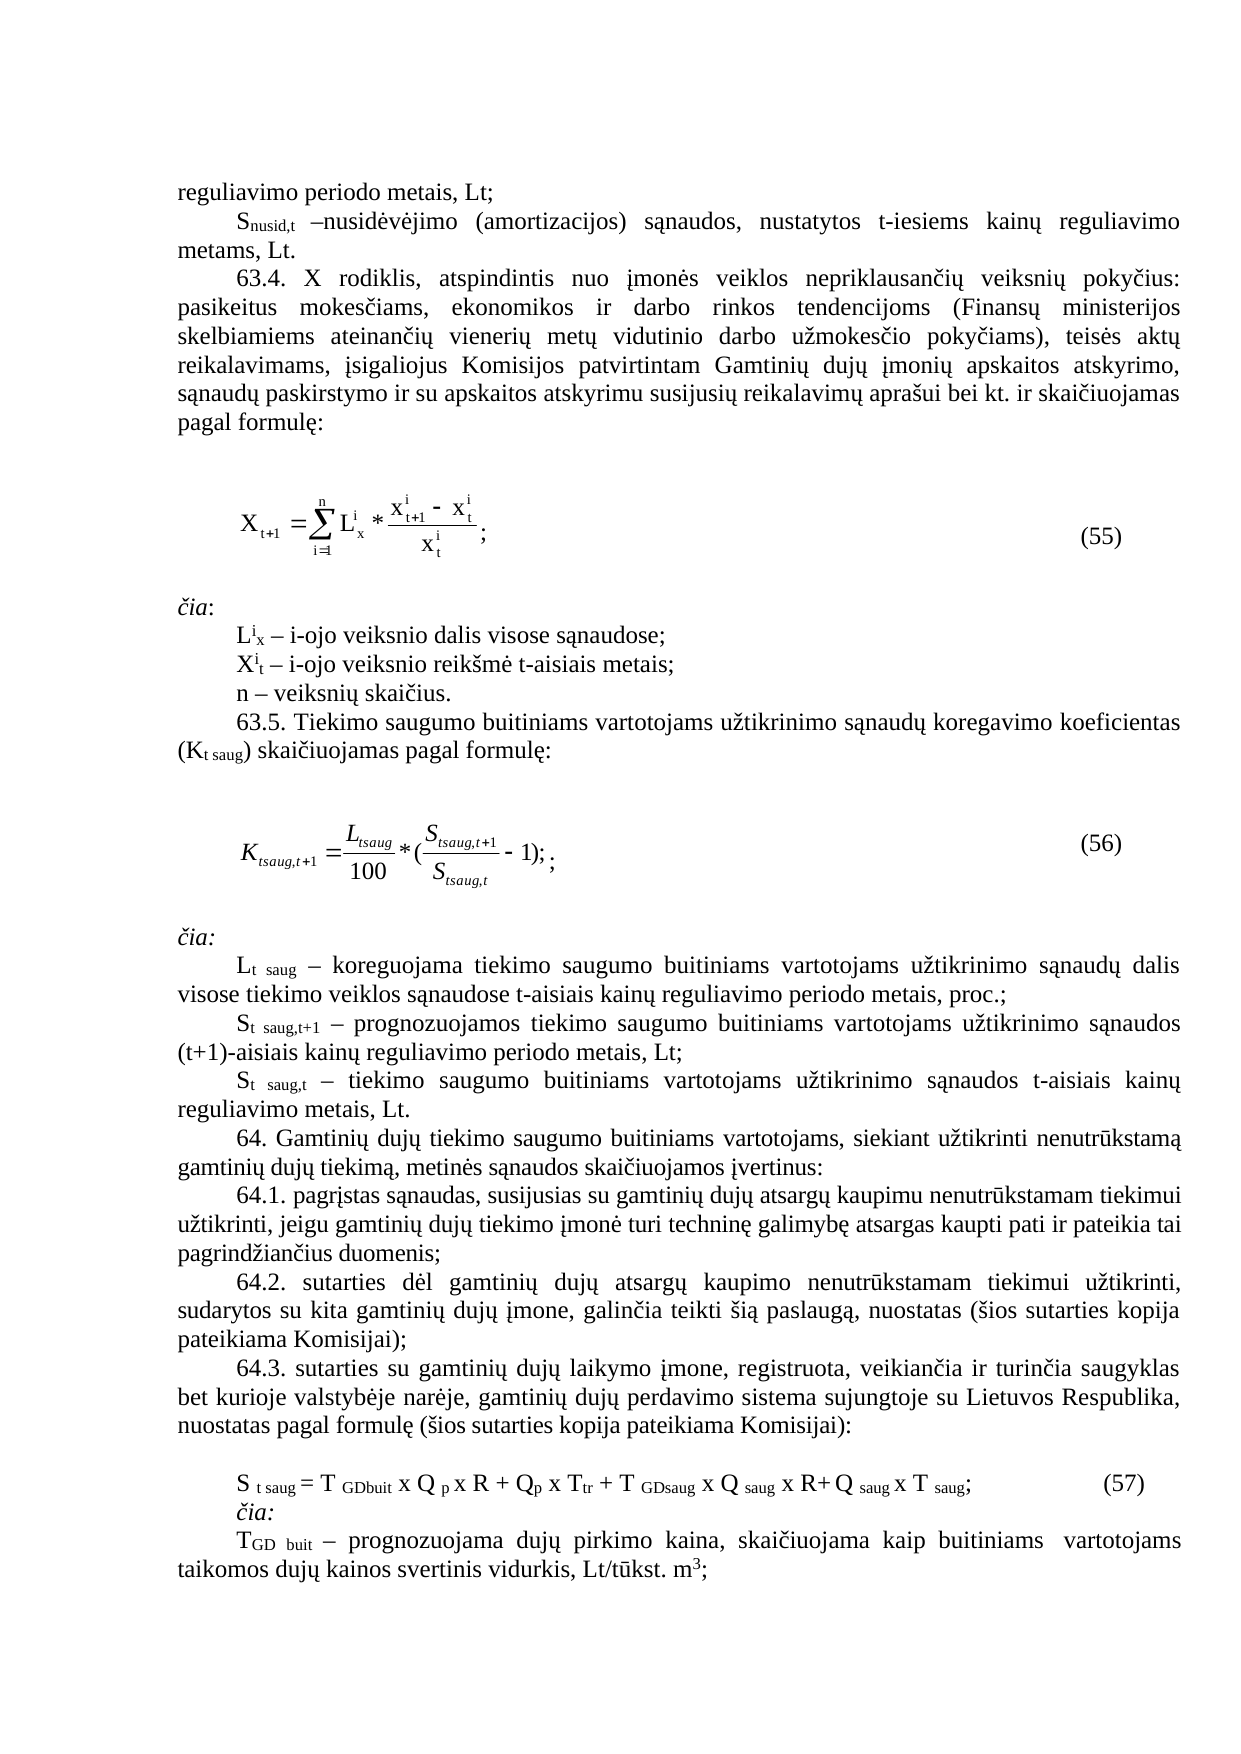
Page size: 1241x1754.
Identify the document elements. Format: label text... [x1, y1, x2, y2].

text (formulė); (55) [177, 465, 1181, 563]
text 63.5. Tiekimo saugumo buitiniams vartotojams užtikrinimo sąnaudų koregavimo koeficientas (Kt saug) skaičiuojamas pagal formulę: [177, 707, 1181, 764]
text 63.4. X rodiklis, atspindintis nuo įmonės veiklos nepriklausančių veiksnių pokyčius: pasikeitus mokesčiams, ekonomikos ir darbo rinkos tendencijoms (Finansų ministerijos skelbiamiems ateinančių vienerių metų vidutinio darbo užmokesčio pokyčiams), teisės aktų reikalavimams, įsigaliojus Komisijos patvirtintam Gamtinių dujų įmonių apskaitos atskyrimo, sąnaudų paskirstymo ir su apskaitos atskyrimu susijusių reikalavimų aprašui bei kt. ir skaičiuojamas pagal formulę: [177, 263, 1181, 436]
text n – veiksnių skaičius. [177, 678, 1181, 707]
text 64.1. pagrįstas sąnaudas, susijusias su gamtinių dujų atsargų kaupimu nenutrūkstamam tiekimui užtikrinti, jeigu gamtinių dujų tiekimo įmonė turi techninę galimybę atsargas kaupti pati ir pateikia tai pagrindžiančius duomenis; [177, 1180, 1181, 1267]
text Xit – i-ojo veiksnio reikšmė t-aisiais metais; [177, 649, 1181, 678]
text 64. Gamtinių dujų tiekimo saugumo buitiniams vartotojams, siekiant užtikrinti nenutrūkstamą gamtinių dujų tiekimą, metinės sąnaudos skaičiuojamos įvertinus: [177, 1123, 1181, 1180]
text 64.2. sutarties dėl gamtinių dujų atsargų kaupimo nenutrūkstamam tiekimui užtikrinti, sudarytos su kita gamtinių dujų įmone, galinčia teikti šią paslaugą, nuostatas (šios sutarties kopija pateikiama Komisijai); [177, 1267, 1181, 1353]
text čia: [177, 1497, 1181, 1525]
text (formulė); (56) [177, 793, 1181, 893]
text Lt saug – koreguojama tiekimo saugumo buitiniams vartotojams užtikrinimo sąnaudų dalis visose tiekimo veiklos sąnaudose t-aisiais kainų reguliavimo periodo metais, proc.; [177, 950, 1181, 1008]
text S t saug = T GDbuit x Q p x R + Qp x Ttr + T GDsaug x Q saug x R+ Q saug x T saug; (57) [177, 1468, 1181, 1497]
text St saug,t+1 – prognozuojamos tiekimo saugumo buitiniams vartotojams užtikrinimo sąnaudos (t+1)-aisiais kainų reguliavimo periodo metais, Lt; [177, 1008, 1181, 1065]
text TGD buit – prognozuojama dujų pirkimo kaina, skaičiuojama kaip buitiniams vartotojams taikomos dujų kainos svertinis vidurkis, Lt/tūkst. m3; [177, 1525, 1181, 1583]
text 64.3. sutarties su gamtinių dujų laikymo įmone, registruota, veikiančia ir turinčia saugyklas bet kurioje valstybėje narėje, gamtinių dujų perdavimo sistema sujungtoje su Lietuvos Respublika, nuostatas pagal formulę (šios sutarties kopija pateikiama Komisijai): [177, 1353, 1181, 1439]
text reguliavimo periodo metais, Lt; [177, 177, 1181, 206]
text Snusid,t –nusidėvėjimo (amortizacijos) sąnaudos, nustatytos t-iesiems kainų reguliavimo metams, Lt. [177, 206, 1181, 263]
text čia: [177, 592, 1181, 621]
text Lix – i-ojo veiksnio dalis visose sąnaudose; [177, 621, 1181, 649]
text čia: [177, 922, 1181, 950]
text St saug,t – tiekimo saugumo buitiniams vartotojams užtikrinimo sąnaudos t-aisiais kainų reguliavimo metais, Lt. [177, 1065, 1181, 1123]
